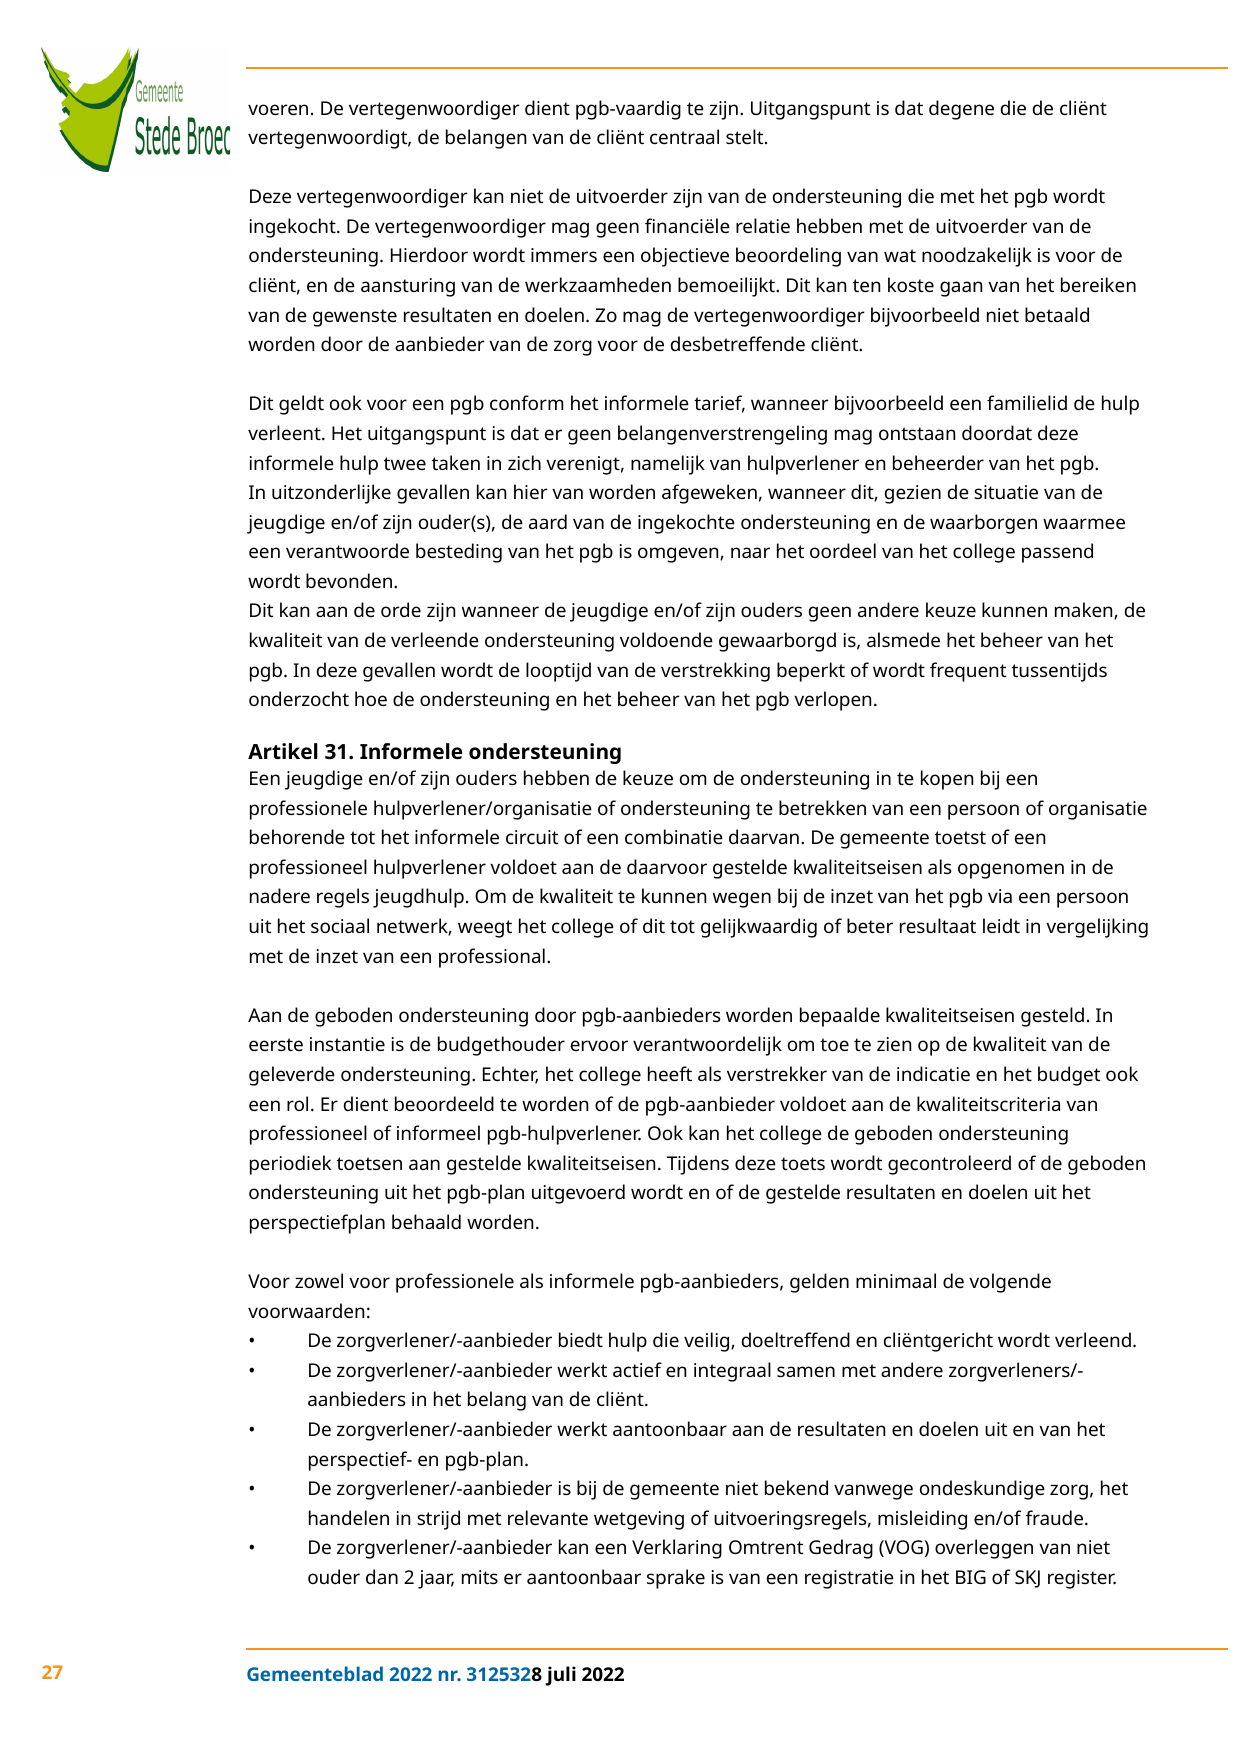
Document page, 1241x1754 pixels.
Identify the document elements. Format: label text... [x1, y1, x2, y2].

list De zorgverlener/-aanbieder werkt actief en integraal samen met andere zorgverleners/-aanbieders in het belang van de cliënt. [248, 1357, 1152, 1412]
list De zorgverlener/-aanbieder biedt hulp die veilig, doeltreffend en cliëntgericht wordt verleend. [248, 1327, 1152, 1353]
text In uitzonderlijke gevallen kan hier van worden afgeweken, wanneer dit, gezien de situatie van de jeugdige en/of zijn ouder(s), de aard van de ingekochte ondersteuning en de waarborgen waarmee een verantwoorde besteding van het pgb is omgeven, naar het oordeel van het college passend wordt bevonden. [248, 479, 1152, 594]
text Een jeugdige en/of zijn ouders hebben de keuze om de ondersteuning in te kopen bij een professionele hulpverlener/organisatie of ondersteuning te betrekken van een persoon of organisatie behorende tot het informele circuit of een combinatie daarvan. De gemeente toetst of een professioneel hulpverlener voldoet aan de daarvoor gestelde kwaliteitseisen als opgenomen in de nadere regels jeugdhulp. Om de kwaliteit te kunnen wegen bij de inzet van het pgb via een persoon uit het sociaal netwerk, weegt het college of dit tot gelijkwaardig of beter resultaat leidt in vergelijking met de inzet van een professional. [248, 765, 1152, 968]
text Dit kan aan de orde zijn wanneer de jeugdige en/of zijn ouders geen andere keuze kunnen maken, de kwaliteit van de verleende ondersteuning voldoende gewaarborgd is, alsmede het beheer van het pgb. In deze gevallen wordt de looptijd van de verstrekking beperkt of wordt frequent tussentijds onderzocht hoe de ondersteuning en het beheer van het pgb verlopen. [248, 598, 1152, 712]
list De zorgverlener/-aanbieder is bij de gemeente niet bekend vanwege ondeskundige zorg, het handelen in strijd met relevante wetgeving of uitvoeringsregels, misleiding en/of fraude. [248, 1475, 1152, 1531]
text Deze vertegenwoordiger kan niet de uitvoerder zijn van de ondersteuning die met het pgb wordt ingekocht. De vertegenwoordiger mag geen financiële relatie hebben met de uitvoerder van de ondersteuning. Hierdoor wordt immers een objectieve beoordeling van wat noodzakelijk is voor de cliënt, en de aansturing van de werkzaamheden bemoeilijkt. Dit kan ten koste gaan van het bereiken van de gewenste resultaten en doelen. Zo mag de vertegenwoordiger bijvoorbeeld niet betaald worden door de aanbieder van de zorg voor de desbetreffende cliënt. [248, 183, 1152, 357]
picture [41, 47, 231, 172]
text Voor zowel voor professionele als informele pgb-aanbieders, gelden minimaal de volgende voorwaarden: [248, 1268, 1152, 1323]
text Dit geldt ook voor een pgb conform het informele tarief, wanneer bijvoorbeeld een familielid de hulp verleent. Het uitgangspunt is dat er geen belangenverstrengeling mag ontstaan doordat deze informele hulp twee taken in zich verenigt, namelijk van hulpverlener en beheerder van het pgb. [248, 391, 1152, 476]
text Aan de geboden ondersteuning door pgb-aanbieders worden bepaalde kwaliteitseisen gesteld. In eerste instantie is de budgethouder ervoor verantwoordelijk om toe te zien op de kwaliteit van de geleverde ondersteuning. Echter, het college heeft als verstrekker van de indicatie en het budget ook een rol. Er dient beoordeeld te worden of de pgb-aanbieder voldoet aan de kwaliteitscriteria van professioneel of informeel pgb-hulpverlener. Ook kan het college de geboden ondersteuning periodiek toetsen aan gestelde kwaliteitseisen. Tijdens deze toets wordt gecontroleerd of de geboden ondersteuning uit het pgb-plan uitgevoerd wordt en of de gestelde resultaten en doelen uit het perspectiefplan behaald worden. [248, 1002, 1152, 1235]
text voeren. De vertegenwoordiger dient pgb-vaardig te zijn. Uitgangspunt is dat degene die de cliënt vertegenwoordigt, de belangen van de cliënt centraal stelt. [248, 95, 1152, 150]
text Artikel 31. Informele ondersteuning [248, 737, 1152, 765]
list De zorgverlener/-aanbieder kan een Verklaring Omtrent Gedrag (VOG) overleggen van niet ouder dan 2 jaar, mits er aantoonbaar sprake is van een registratie in het BIG of SKJ register. [248, 1534, 1152, 1590]
list De zorgverlener/-aanbieder werkt aantoonbaar aan de resultaten en doelen uit en van het perspectief- en pgb-plan. [248, 1416, 1152, 1471]
